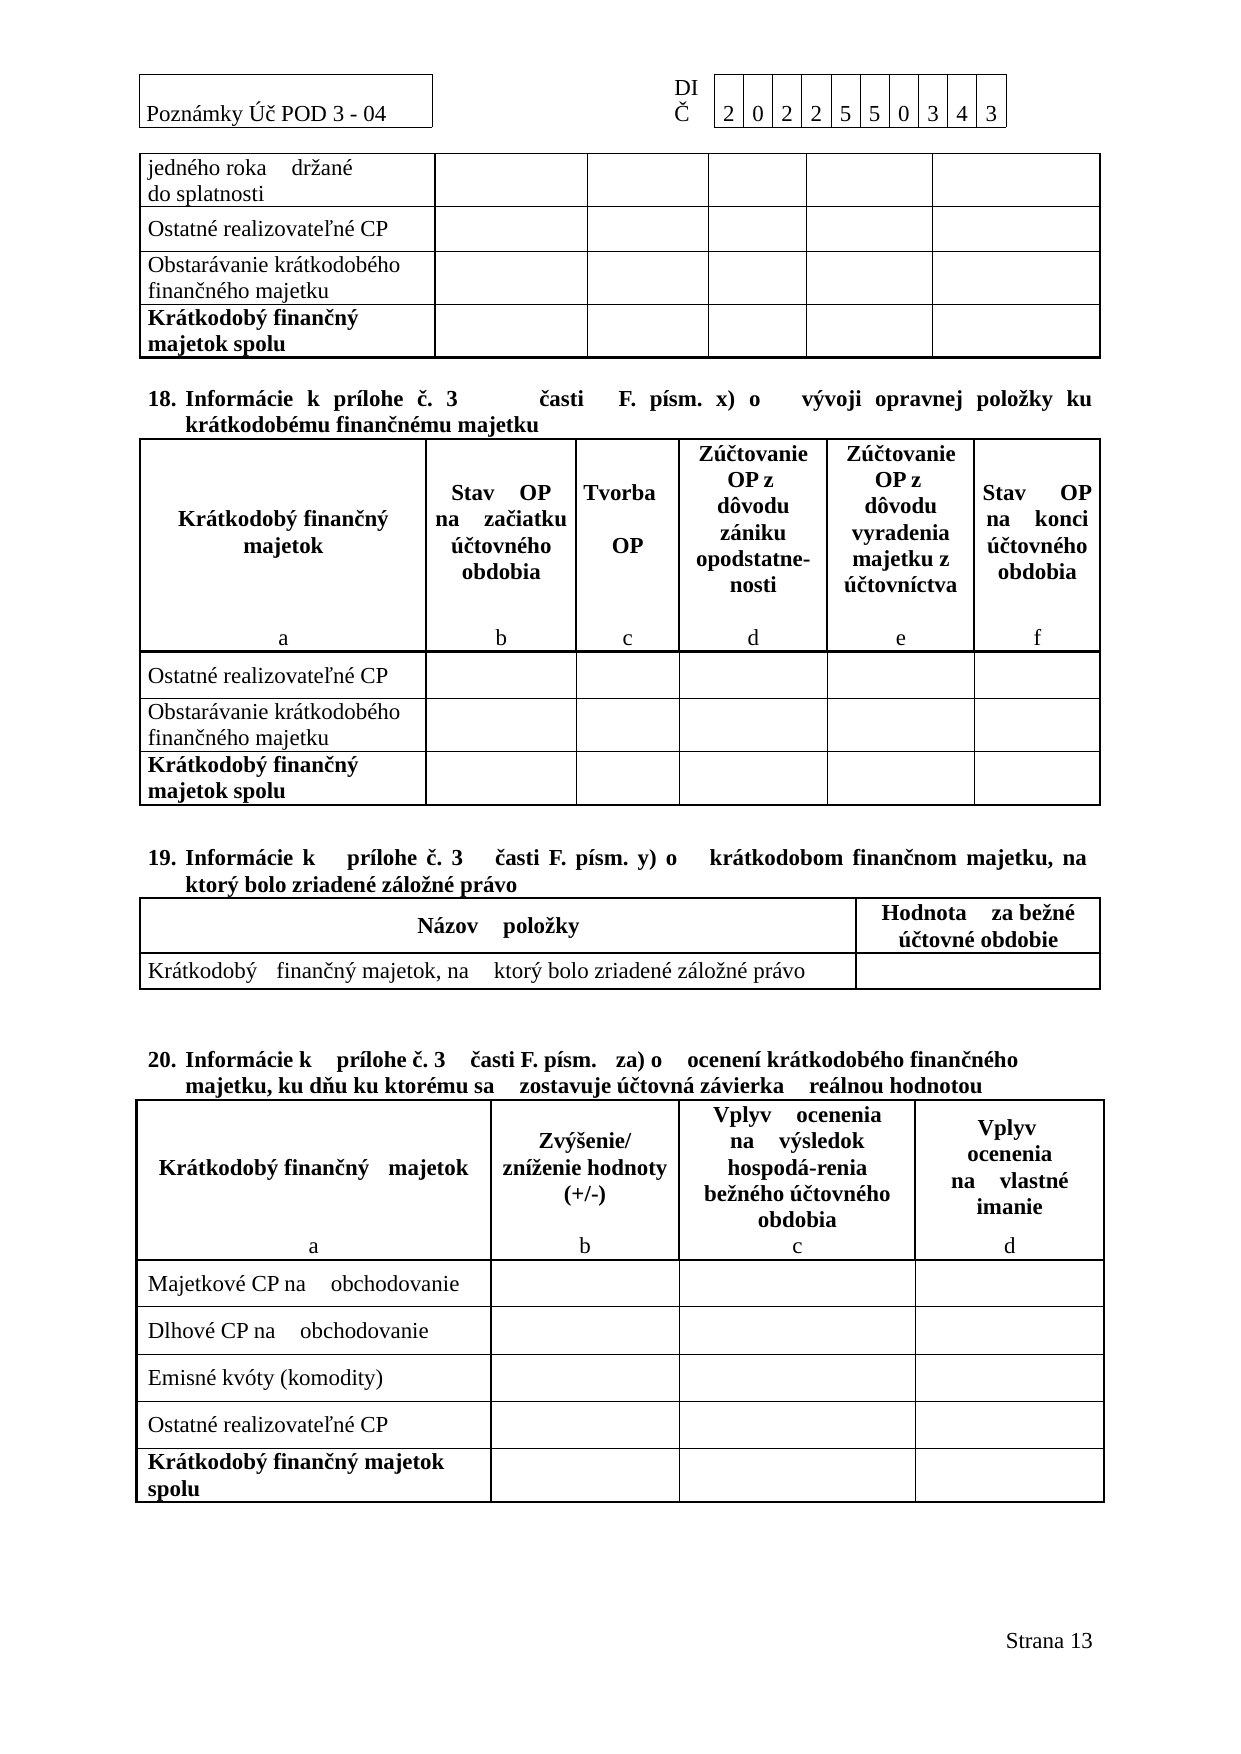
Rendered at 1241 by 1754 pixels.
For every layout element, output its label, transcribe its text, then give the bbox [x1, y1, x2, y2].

table_cell [680, 1261, 915, 1306]
table_cell Ostatné realizovateľné CP [141, 653, 425, 698]
table_header Zúčtovanie OP z dôvodu zániku opodstatne-nosti [680, 440, 826, 624]
table_cell [492, 1449, 679, 1501]
table_cell Ostatné realizovateľné CP [141, 207, 434, 251]
table_cell [916, 1261, 1103, 1306]
table_cell Ostatné realizovateľné CP [138, 1402, 490, 1448]
subtitle Informácie k prílohe č. 3 časti F. písm. y) o krátkodobom finančnom majetku, na ktorý bolo zriadené záložné právo [148, 844, 1093, 897]
table_cell [916, 1307, 1103, 1353]
subtitle Informácie k prílohe č. 3 časti F. písm. za) o ocenení krátkodobého finančného majetku, ku dňu ku ktorému sa zostavuje účtovná závierka reálnou hodnotou [148, 1046, 1093, 1099]
table_cell e [828, 624, 973, 650]
table_cell [588, 154, 708, 206]
table_cell Obstarávanie krátkodobého finančného majetku [141, 699, 425, 751]
table_cell [807, 207, 932, 251]
table_header Zvýšenie/ zníženie hodnoty (+/-) [492, 1101, 678, 1233]
table_cell [828, 752, 974, 803]
table_cell b [492, 1233, 678, 1259]
table_cell [680, 1402, 915, 1448]
table_cell [680, 1449, 915, 1501]
table_cell [492, 1307, 679, 1353]
table_cell b [427, 624, 575, 650]
table_cell [709, 154, 806, 206]
table_cell Obstarávanie krátkodobého finančného majetku [141, 252, 434, 303]
table_cell [436, 154, 587, 206]
table_cell [427, 653, 576, 698]
table_cell [933, 154, 1099, 206]
table_header Vplyv ocenenia na vlastné imanie [916, 1101, 1103, 1233]
table_cell [427, 752, 576, 803]
table_cell Krátkodobý finančný majetok spolu [141, 305, 434, 356]
table_header Krátkodobý finančný majetok [141, 440, 425, 624]
table_cell [857, 954, 1099, 987]
table_cell [680, 699, 827, 751]
table_cell Krátkodobý finančný majetok spolu [138, 1449, 490, 1501]
table_cell [975, 699, 1099, 751]
table_cell Krátkodobý finančný majetok, na ktorý bolo zriadené záložné právo [141, 954, 855, 987]
table_cell [807, 154, 932, 206]
table_cell [577, 752, 679, 803]
table_header Zúčtovanie OP z dôvodu vyradenia majetku z účtovníctva [828, 440, 973, 624]
table_cell [492, 1355, 679, 1401]
table_cell Dlhové CP na obchodovanie [138, 1307, 490, 1353]
table_cell [577, 653, 679, 698]
table_cell [916, 1449, 1103, 1501]
table_cell [436, 207, 587, 251]
table_cell [709, 207, 806, 251]
table_cell [975, 752, 1099, 803]
table_header Tvorba OP [577, 440, 678, 624]
table_cell [916, 1355, 1103, 1401]
table_cell c [680, 1233, 914, 1259]
table_cell [709, 252, 806, 303]
table_cell [427, 699, 576, 751]
table_cell [436, 252, 587, 303]
table_cell [933, 252, 1099, 303]
table_header Názov položky [141, 899, 855, 952]
subtitle Informácie k prílohe č. 3 časti F. písm. x) o vývoji opravnej položky ku krátkodobému finančnému majetku [148, 385, 1093, 437]
table_cell [492, 1261, 679, 1306]
table_cell c [577, 624, 678, 650]
table_cell jedného roka držané do splatnosti [141, 154, 434, 206]
table_cell [588, 305, 708, 356]
table_header Krátkodobý finančný majetok [138, 1101, 490, 1233]
table_header Stav OP na konci účtovného obdobia [975, 440, 1099, 624]
table_cell [577, 699, 679, 751]
table_cell [588, 252, 708, 303]
table_cell a [138, 1233, 490, 1259]
table_header Stav OP na začiatku účtovného obdobia [427, 440, 575, 624]
table_header Hodnota za bežné účtovné obdobie [857, 899, 1099, 952]
table_cell [680, 653, 827, 698]
table_cell [828, 653, 974, 698]
table_cell f [975, 624, 1099, 650]
table_cell [588, 207, 708, 251]
table_cell [828, 699, 974, 751]
table_cell [807, 252, 932, 303]
table_cell [807, 305, 932, 356]
table_cell d [916, 1233, 1103, 1259]
table_cell [975, 653, 1099, 698]
table_cell [933, 305, 1099, 356]
table_cell [680, 752, 827, 803]
table_cell [709, 305, 806, 356]
table_cell [492, 1402, 679, 1448]
table_cell a [141, 624, 425, 650]
table_cell d [680, 624, 826, 650]
table_cell Majetkové CP na obchodovanie [138, 1261, 490, 1306]
table_cell [680, 1307, 915, 1353]
table_cell Emisné kvóty (komodity) [138, 1355, 490, 1401]
table_cell [436, 305, 587, 356]
table_cell [680, 1355, 915, 1401]
table_cell [933, 207, 1099, 251]
table_cell [916, 1402, 1103, 1448]
table_cell Krátkodobý finančný majetok spolu [141, 752, 425, 803]
table_header Vplyv ocenenia na výsledok hospodá-renia bežného účtovného obdobia [680, 1101, 914, 1233]
